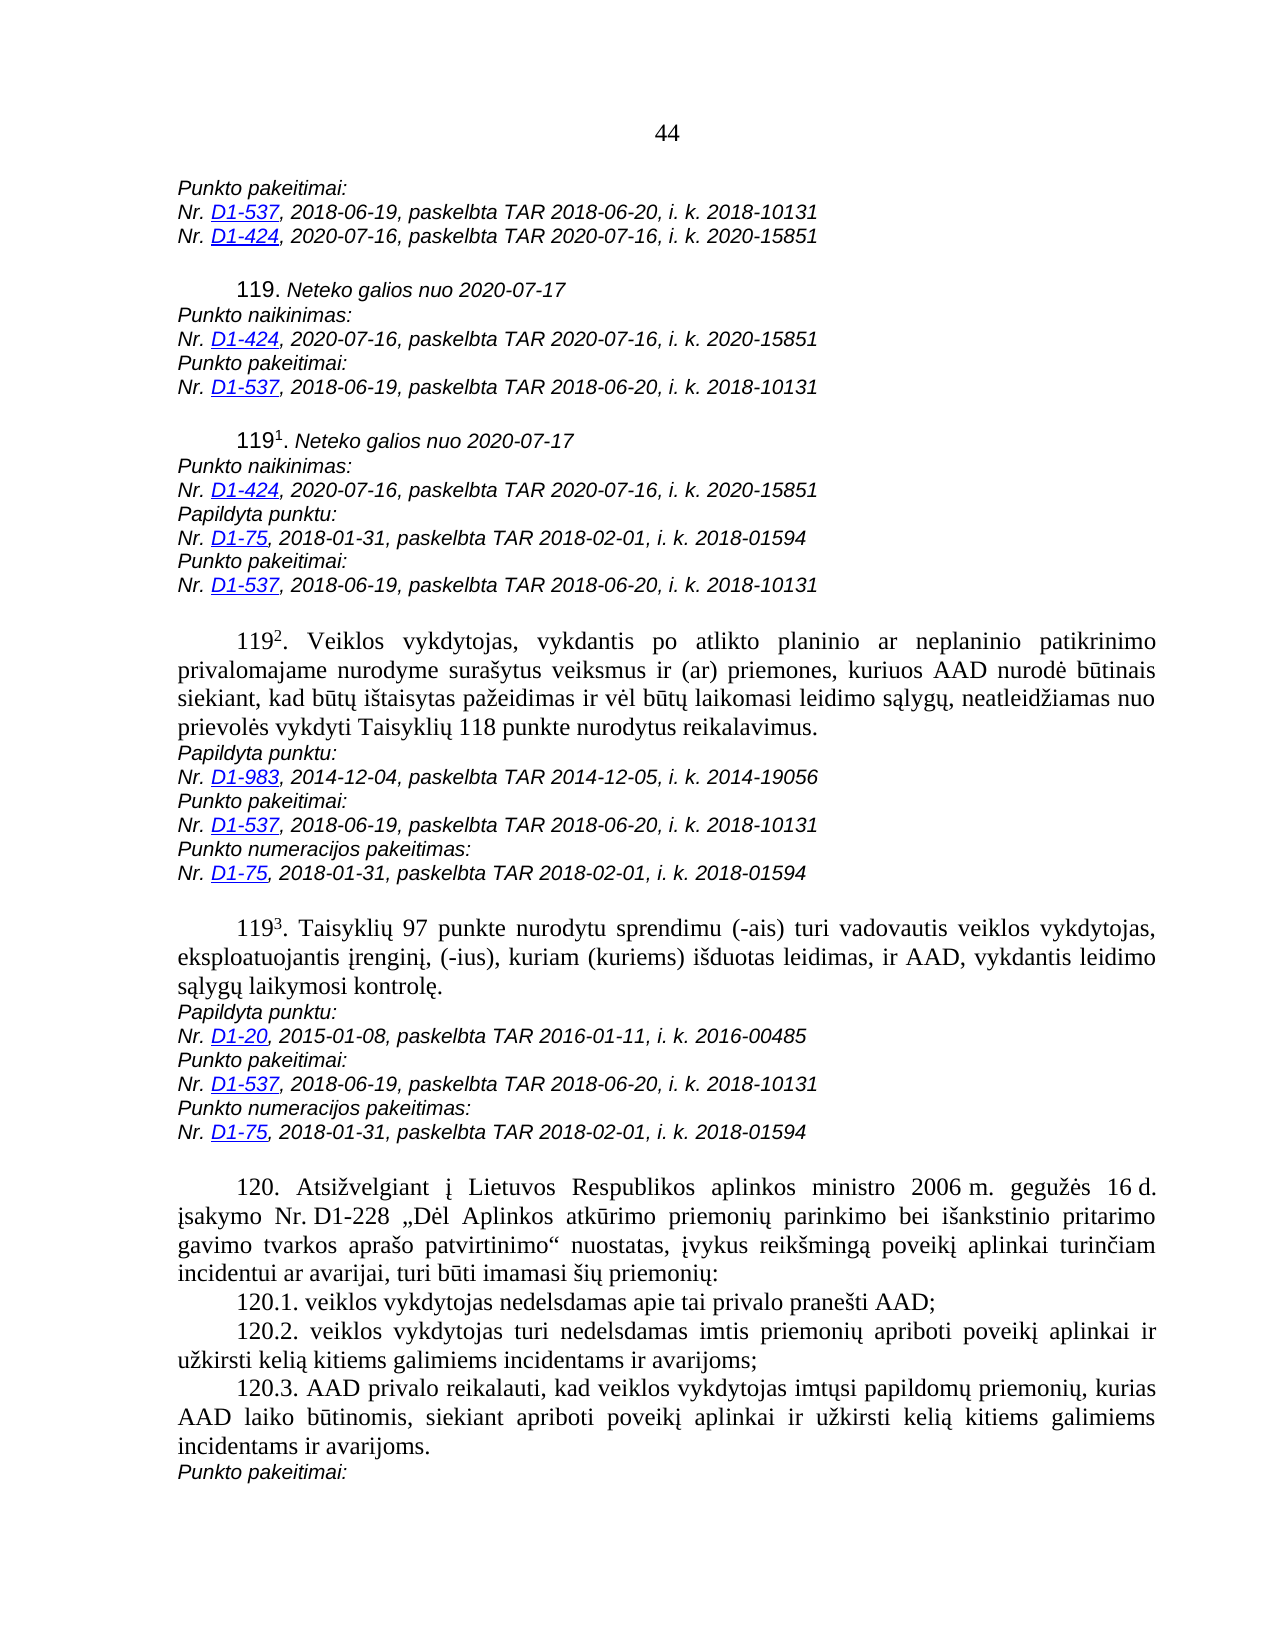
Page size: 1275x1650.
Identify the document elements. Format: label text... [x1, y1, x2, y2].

text 120.1. veiklos vykdytojas nedelsdamas apie tai privalo pranešti AAD; [177, 1287, 1157, 1316]
text Nr. D1-75, 2018-01-31, paskelbta TAR 2018-02-01, i. k. 2018-01594 [177, 861, 1157, 885]
text 1192. Veiklos vykdytojas, vykdantis po atlikto planinio ar neplaninio patikrinimo privalomajame nurodyme surašytus veiksmus ir (ar) priemones, kuriuos AAD nurodė būtinais siekiant, kad būtų ištaisytas pažeidimas ir vėl būtų laikomasi leidimo sąlygų, neatleidžiamas nuo prievolės vykdyti Taisyklių 118 punkte nurodytus reikalavimus. [177, 626, 1157, 741]
text Nr. D1-20, 2015-01-08, paskelbta TAR 2016-01-11, i. k. 2016-00485 [177, 1024, 1157, 1048]
text 120. Atsižvelgiant į Lietuvos Respublikos aplinkos ministro 2006 m. gegužės 16 d. įsakymo Nr. D1-228 „Dėl Aplinkos atkūrimo priemonių parinkimo bei išankstinio pritarimo gavimo tvarkos aprašo patvirtinimo“ nuostatas, įvykus reikšmingą poveikį aplinkai turinčiam incidentui ar avarijai, turi būti imamasi šių priemonių: [177, 1172, 1157, 1287]
text Punkto pakeitimai: [177, 176, 1157, 199]
text Nr. D1-537, 2018-06-19, paskelbta TAR 2018-06-20, i. k. 2018-10131 [177, 199, 1157, 223]
text 120.3. AAD privalo reikalauti, kad veiklos vykdytojas imtųsi papildomų priemonių, kurias AAD laiko būtinomis, siekiant apriboti poveikį aplinkai ir užkirsti kelią kitiems galimiems incidentams ir avarijoms. [177, 1373, 1157, 1460]
text Punkto pakeitimai: [177, 351, 1157, 374]
text 119. Neteko galios nuo 2020-07-17 [177, 276, 1157, 303]
text Nr. D1-537, 2018-06-19, paskelbta TAR 2018-06-20, i. k. 2018-10131 [177, 813, 1157, 837]
text Papildyta punktu: [177, 741, 1157, 765]
text Papildyta punktu: [177, 501, 1157, 525]
text Nr. D1-424, 2020-07-16, paskelbta TAR 2020-07-16, i. k. 2020-15851 [177, 477, 1157, 501]
text Nr. D1-537, 2018-06-19, paskelbta TAR 2018-06-20, i. k. 2018-10131 [177, 1072, 1157, 1096]
text Nr. D1-983, 2014-12-04, paskelbta TAR 2014-12-05, i. k. 2014-19056 [177, 765, 1157, 789]
text Punkto numeracijos pakeitimas: [177, 1096, 1157, 1119]
text Nr. D1-537, 2018-06-19, paskelbta TAR 2018-06-20, i. k. 2018-10131 [177, 573, 1157, 597]
text Punkto pakeitimai: [177, 1048, 1157, 1072]
text Punkto naikinimas: [177, 303, 1157, 327]
text Papildyta punktu: [177, 1000, 1157, 1024]
text Nr. D1-75, 2018-01-31, paskelbta TAR 2018-02-01, i. k. 2018-01594 [177, 525, 1157, 549]
text Nr. D1-75, 2018-01-31, paskelbta TAR 2018-02-01, i. k. 2018-01594 [177, 1119, 1157, 1143]
text Punkto naikinimas: [177, 453, 1157, 477]
text Nr. D1-424, 2020-07-16, paskelbta TAR 2020-07-16, i. k. 2020-15851 [177, 327, 1157, 351]
text Punkto numeracijos pakeitimas: [177, 837, 1157, 861]
text Nr. D1-424, 2020-07-16, paskelbta TAR 2020-07-16, i. k. 2020-15851 [177, 223, 1157, 247]
text 1193. Taisyklių 97 punkte nurodytu sprendimu (-ais) turi vadovautis veiklos vykdytojas, eksploatuojantis įrenginį, (-ius), kuriam (kuriems) išduotas leidimas, ir AAD, vykdantis leidimo sąlygų laikymosi kontrolę. [177, 913, 1157, 1000]
text Punkto pakeitimai: [177, 789, 1157, 813]
text 1191. Neteko galios nuo 2020-07-17 [177, 427, 1157, 453]
text Punkto pakeitimai: [177, 1460, 1157, 1484]
text Punkto pakeitimai: [177, 549, 1157, 573]
text Nr. D1-537, 2018-06-19, paskelbta TAR 2018-06-20, i. k. 2018-10131 [177, 374, 1157, 398]
text 120.2. veiklos vykdytojas turi nedelsdamas imtis priemonių apriboti poveikį aplinkai ir užkirsti kelią kitiems galimiems incidentams ir avarijoms; [177, 1316, 1157, 1373]
